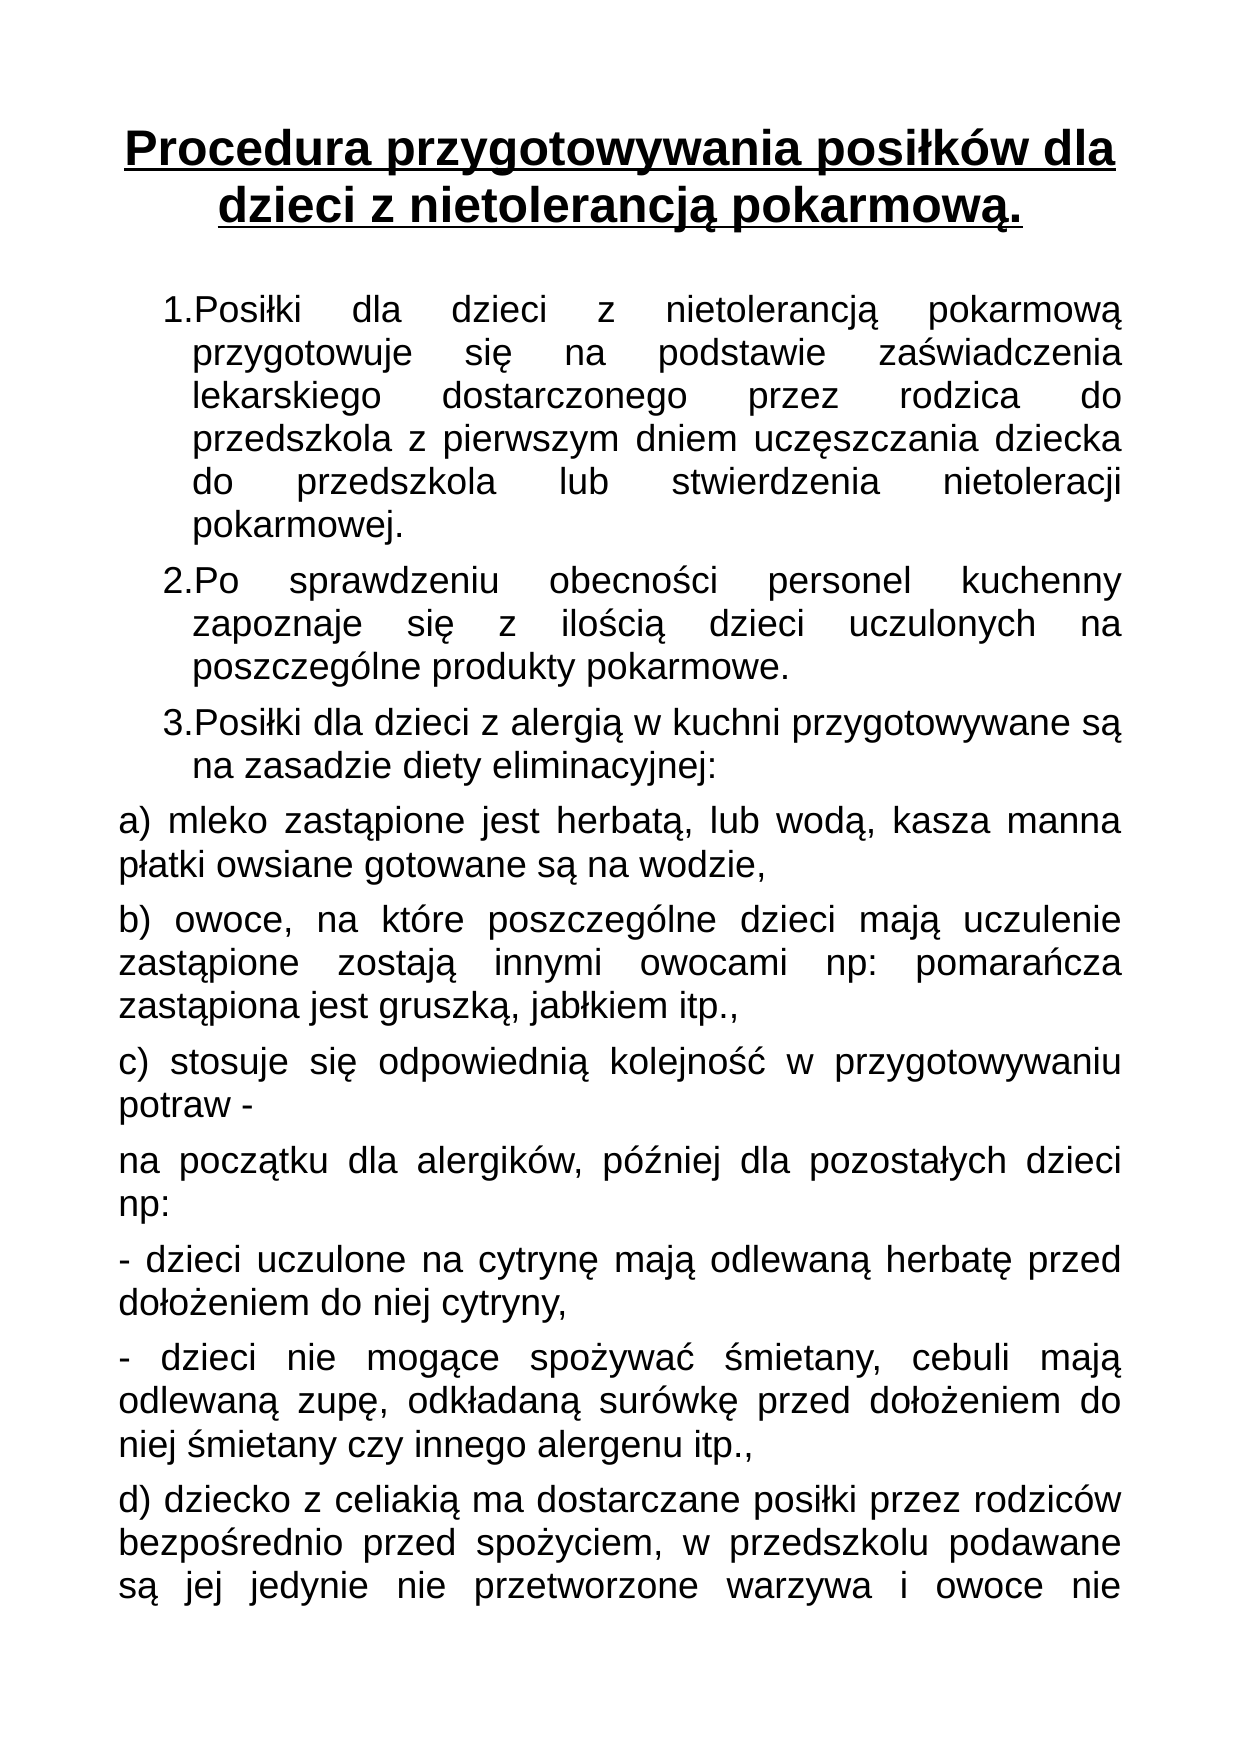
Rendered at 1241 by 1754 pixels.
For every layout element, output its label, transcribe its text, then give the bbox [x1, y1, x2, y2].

text - dzieci nie mogące spożywać śmietany, cebuli mają odlewaną zupę, odkładaną surówkę przed dołożeniem do niej śmietany czy innego alergenu itp., [118, 1336, 1122, 1465]
list Posiłki dla dzieci z alergią w kuchni przygotowywane są na zasadzie diety eliminacyjnej: [162, 700, 1122, 786]
text Procedura przygotowywania posiłków dla dzieci z nietolerancją pokarmową. [118, 118, 1122, 233]
text c) stosuje się odpowiednią kolejność w przygotowywaniu potraw - [118, 1039, 1122, 1126]
list Posiłki dla dzieci z nietolerancją pokarmową przygotowuje się na podstawie zaświadczenia lekarskiego dostarczonego przez rodzica do przedszkola z pierwszym dniem uczęszczania dziecka do przedszkola lub stwierdzenia nietoleracji pokarmowej. [162, 287, 1122, 546]
text b) owoce, na które poszczególne dzieci mają uczulenie zastąpione zostają innymi owocami np: pomarańcza zastąpiona jest gruszką, jabłkiem itp., [118, 897, 1122, 1027]
text - dzieci uczulone na cytrynę mają odlewaną herbatę przed dołożeniem do niej cytryny, [118, 1237, 1122, 1323]
text na początku dla alergików, później dla pozostałych dzieci np: [118, 1138, 1122, 1224]
text d) dziecko z celiakią ma dostarczane posiłki przez rodziców bezpośrednio przed spożyciem, w przedszkolu podawane są jej jedynie nie przetworzone warzywa i owoce nie [118, 1477, 1122, 1607]
list Po sprawdzeniu obecności personel kuchenny zapoznaje się z ilością dzieci uczulonych na poszczególne produkty pokarmowe. [162, 558, 1122, 687]
text a) mleko zastąpione jest herbatą, lub wodą, kasza manna płatki owsiane gotowane są na wodzie, [118, 799, 1122, 885]
